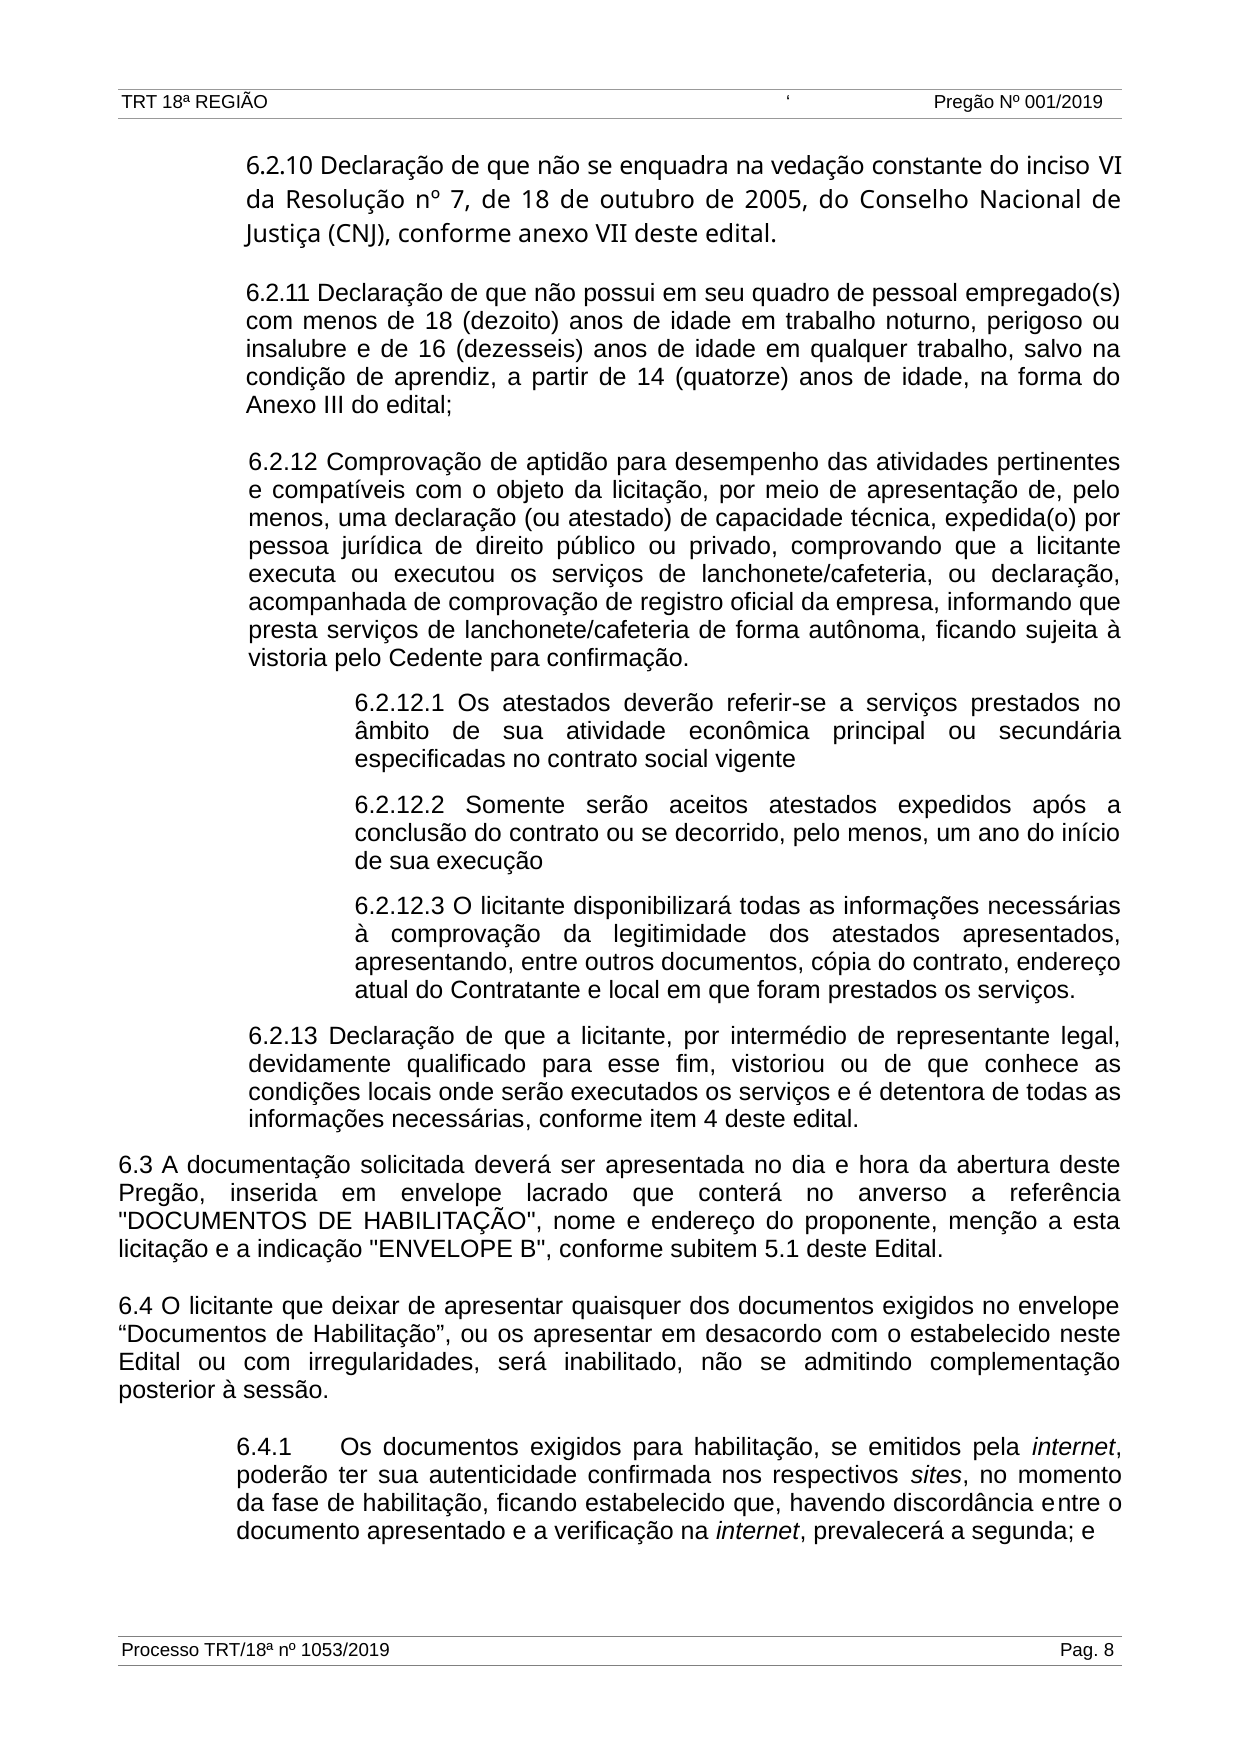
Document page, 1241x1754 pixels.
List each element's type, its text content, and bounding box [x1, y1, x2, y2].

list 6.2.11 Declaração de que não possui em seu quadro de pessoal empregado(s) com menos de 18 (dezoito) anos de idade em trabalho noturno, perigoso ou insalubre e de 16 (dezesseis) anos de idade em qualquer trabalho, salvo na condição de aprendiz, a partir de 14 (quatorze) anos de idade, na forma do Anexo III do edital; [246, 279, 1122, 419]
text 6.4.1 Os documentos exigidos para habilitação, se emitidos pela internet, poderão ter sua autenticidade confirmada nos respectivos sites, no momento da fase de habilitação, ficando estabelecido que, havendo discordância entre o documento apresentado e a verificação na internet, prevalecerá a segunda; e [236, 1433, 1122, 1545]
text 6.2.12.1 Os atestados deverão referir-se a serviços prestados no âmbito de sua atividade econômica principal ou secundária especificadas no contrato social vigente [354, 689, 1122, 773]
text 6.2.13 Declaração de que a licitante, por intermédio de representante legal, devidamente qualificado para esse fim, vistoriou ou de que conhece as condições locais onde serão executados os serviços e é detentora de todas as informações necessárias, conforme item 4 deste edital. [248, 1022, 1122, 1133]
text 6.3 A documentação solicitada deverá ser apresentada no dia e hora da abertura deste Pregão, inserida em envelope lacrado que conterá no anverso a referência "DOCUMENTOS DE HABILITAÇÃO", nome e endereço do proponente, menção a esta licitação e a indicação "ENVELOPE B", conforme subitem 5.1 deste Edital. [118, 1151, 1122, 1263]
text 6.2.12.3 O licitante disponibilizará todas as informações necessárias à comprovação da legitimidade dos atestados apresentados, apresentando, entre outros documentos, cópia do contrato, endereço atual do Contratante e local em que foram prestados os serviços. [354, 892, 1122, 1004]
text 6.2.12.2 Somente serão aceitos atestados expedidos após a conclusão do contrato ou se decorrido, pelo menos, um ano do início de sua execução [354, 791, 1122, 874]
list 6.2.10 Declaração de que não se enquadra na vedação constante do inciso VI da Resolução nº 7, de 18 de outubro de 2005, do Conselho Nacional de Justiça (CNJ), conforme anexo VII deste edital. [246, 147, 1122, 250]
text 6.4 O licitante que deixar de apresentar quaisquer dos documentos exigidos no envelope “Documentos de Habilitação”, ou os apresentar em desacordo com o estabelecido neste Edital ou com irregularidades, será inabilitado, não se admitindo complementação posterior à sessão. [118, 1292, 1122, 1404]
